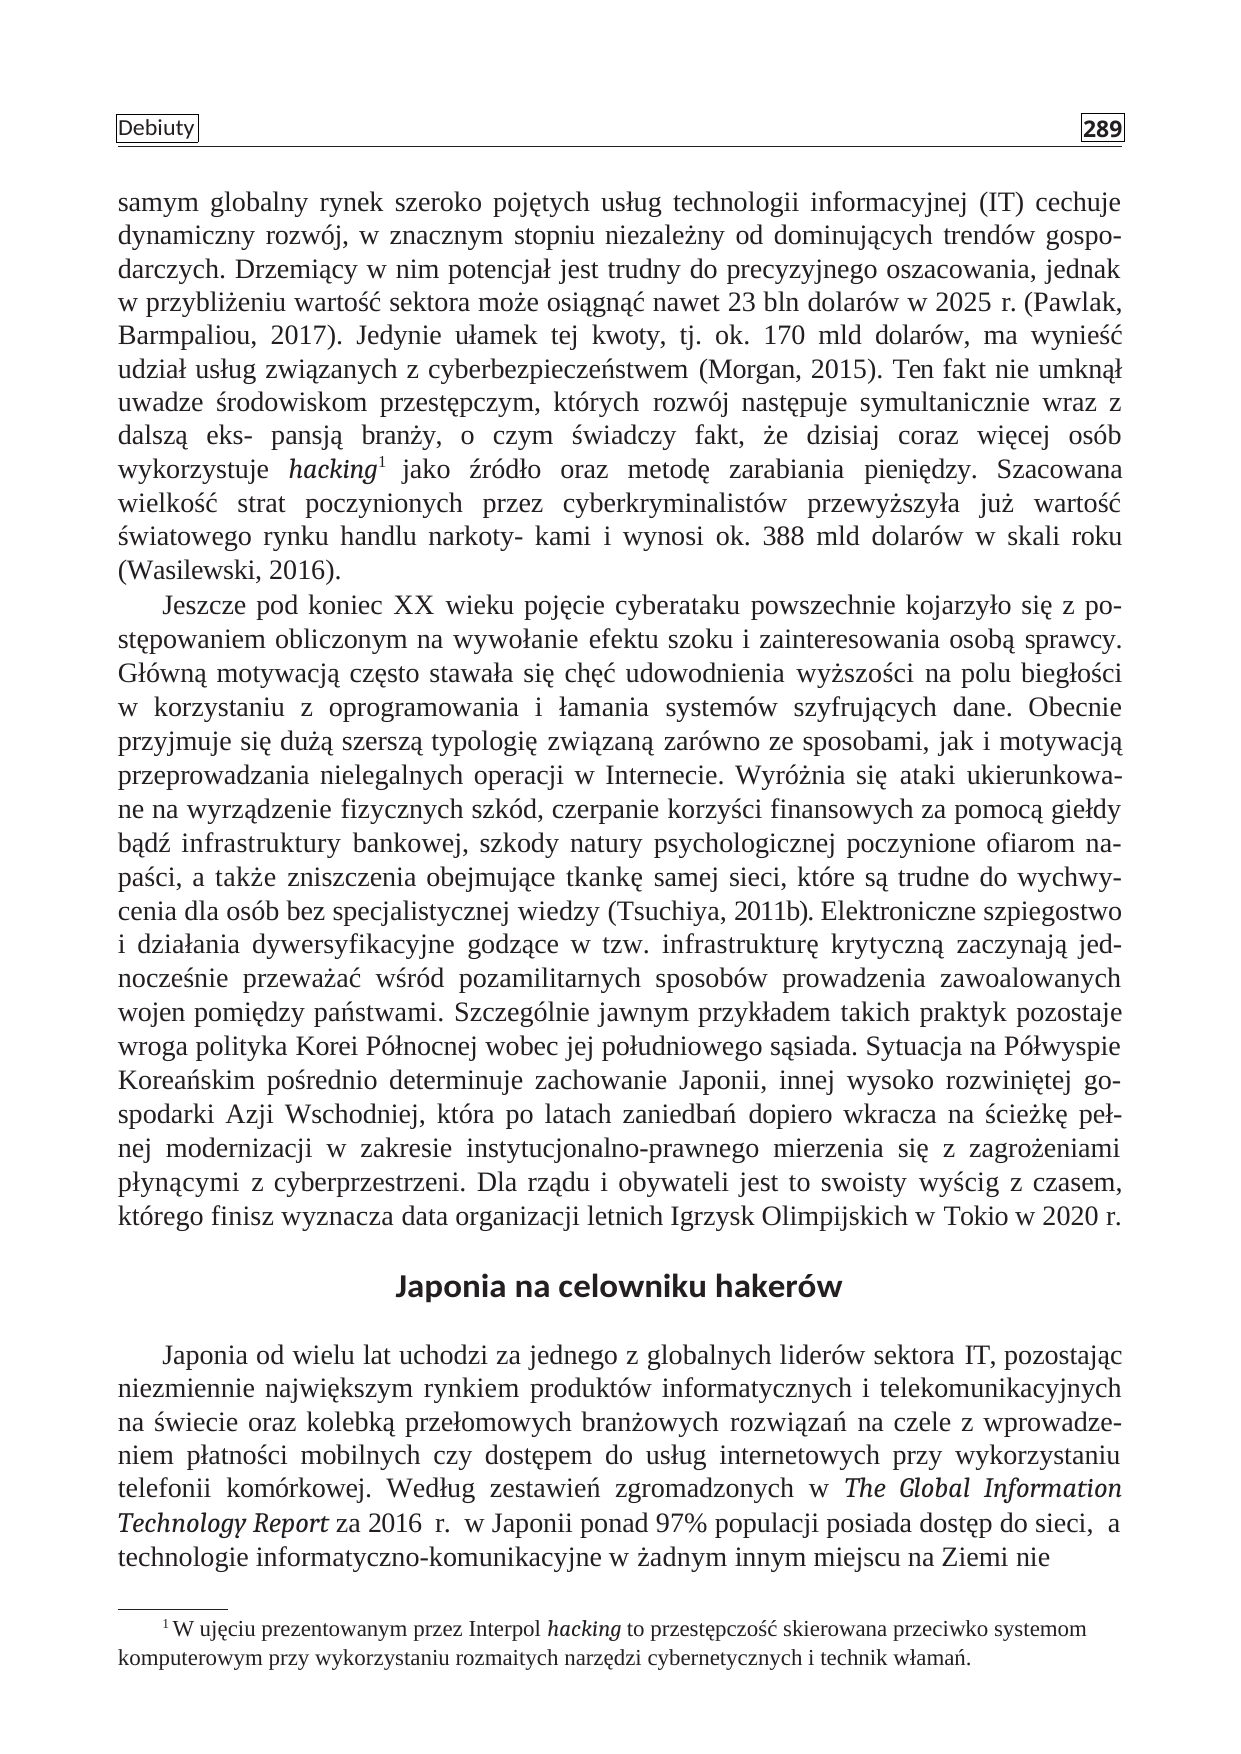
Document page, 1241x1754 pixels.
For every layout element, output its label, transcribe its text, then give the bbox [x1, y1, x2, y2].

text Japonia od wielu lat uchodzi za jednego z globalnych liderów sektora IT, pozostając niezmiennie największym rynkiem produktów informatycznych i telekomunikacyjnych na świecie oraz kolebką przełomowych branżowych rozwiązań na czele z wprowadze- niem płatności mobilnych czy dostępem do usług internetowych przy wykorzystaniu telefonii komórkowej. Według zestawień zgromadzonych w The Global Information Technology Report za 2016 r. w Japonii ponad 97% populacji posiada dostęp do sieci, a technologie informatyczno-komunikacyjne w żadnym innym miejscu na Ziemi nie [118, 1338, 1123, 1572]
text 1 W ujęciu prezentowanym przez Interpol hacking to przestępczość skierowana przeciwko systemom komputerowym przy wykorzystaniu rozmaitych narzędzi cybernetycznych i technik włamań. [118, 1608, 1134, 1671]
subtitle Japonia na celowniku hakerów [395, 1265, 1134, 1306]
text Jeszcze pod koniec XX wieku pojęcie cyberataku powszechnie kojarzyło się z po- stępowaniem obliczonym na wywołanie efektu szoku i zainteresowania osobą sprawcy. Główną motywacją często stawała się chęć udowodnienia wyższości na polu biegłości w korzystaniu z oprogramowania i łamania systemów szyfrujących dane. Obecnie przyjmuje się dużą szerszą typologię związaną zarówno ze sposobami, jak i motywacją przeprowadzania nielegalnych operacji w Internecie. Wyróżnia się ataki ukierunkowa- ne na wyrządzenie fizycznych szkód, czerpanie korzyści finansowych za pomocą giełdy bądź infrastruktury bankowej, szkody natury psychologicznej poczynione ofiarom na- paści, a także zniszczenia obejmujące tkankę samej sieci, które są trudne do wychwy- cenia dla osób bez specjalistycznej wiedzy (Tsuchiya, 2011b). Elektroniczne szpiegostwo i działania dywersyfikacyjne godzące w tzw. infrastrukturę krytyczną zaczynają jed- nocześnie przeważać wśród pozamilitarnych sposobów prowadzenia zawoalowanych wojen pomiędzy państwami. Szczególnie jawnym przykładem takich praktyk pozostaje wroga polityka Korei Północnej wobec jej południowego sąsiada. Sytuacja na Półwyspie Koreańskim pośrednio determinuje zachowanie Japonii, innej wysoko rozwiniętej go- spodarki Azji Wschodniej, która po latach zaniedbań dopiero wkracza na ścieżkę peł- nej modernizacji w zakresie instytucjonalno-prawnego mierzenia się z zagrożeniami płynącymi z cyberprzestrzeni. Dla rządu i obywateli jest to swoisty wyścig z czasem, którego finisz wyznacza data organizacji letnich Igrzysk Olimpijskich w Tokio w 2020 r. [118, 588, 1123, 1232]
text samym globalny rynek szeroko pojętych usług technologii informacyjnej (IT) cechuje dynamiczny rozwój, w znacznym stopniu niezależny od dominujących trendów gospo- darczych. Drzemiący w nim potencjał jest trudny do precyzyjnego oszacowania, jednak w przybliżeniu wartość sektora może osiągnąć nawet 23 bln dolarów w 2025 r. (Pawlak, Barmpaliou, 2017). Jedynie ułamek tej kwoty, tj. ok. 170 mld dolarów, ma wynieść udział usług związanych z cyberbezpieczeństwem (Morgan, 2015). Ten fakt nie umknął uwadze środowiskom przestępczym, których rozwój następuje symultanicznie wraz z dalszą eks- pansją branży, o czym świadczy fakt, że dzisiaj coraz więcej osób wykorzystuje hacking1 jako źródło oraz metodę zarabiania pieniędzy. Szacowana wielkość strat poczynionych przez cyberkryminalistów przewyższyła już wartość światowego rynku handlu narkoty- kami i wynosi ok. 388 mld dolarów w skali roku (Wasilewski, 2016). [118, 185, 1123, 585]
